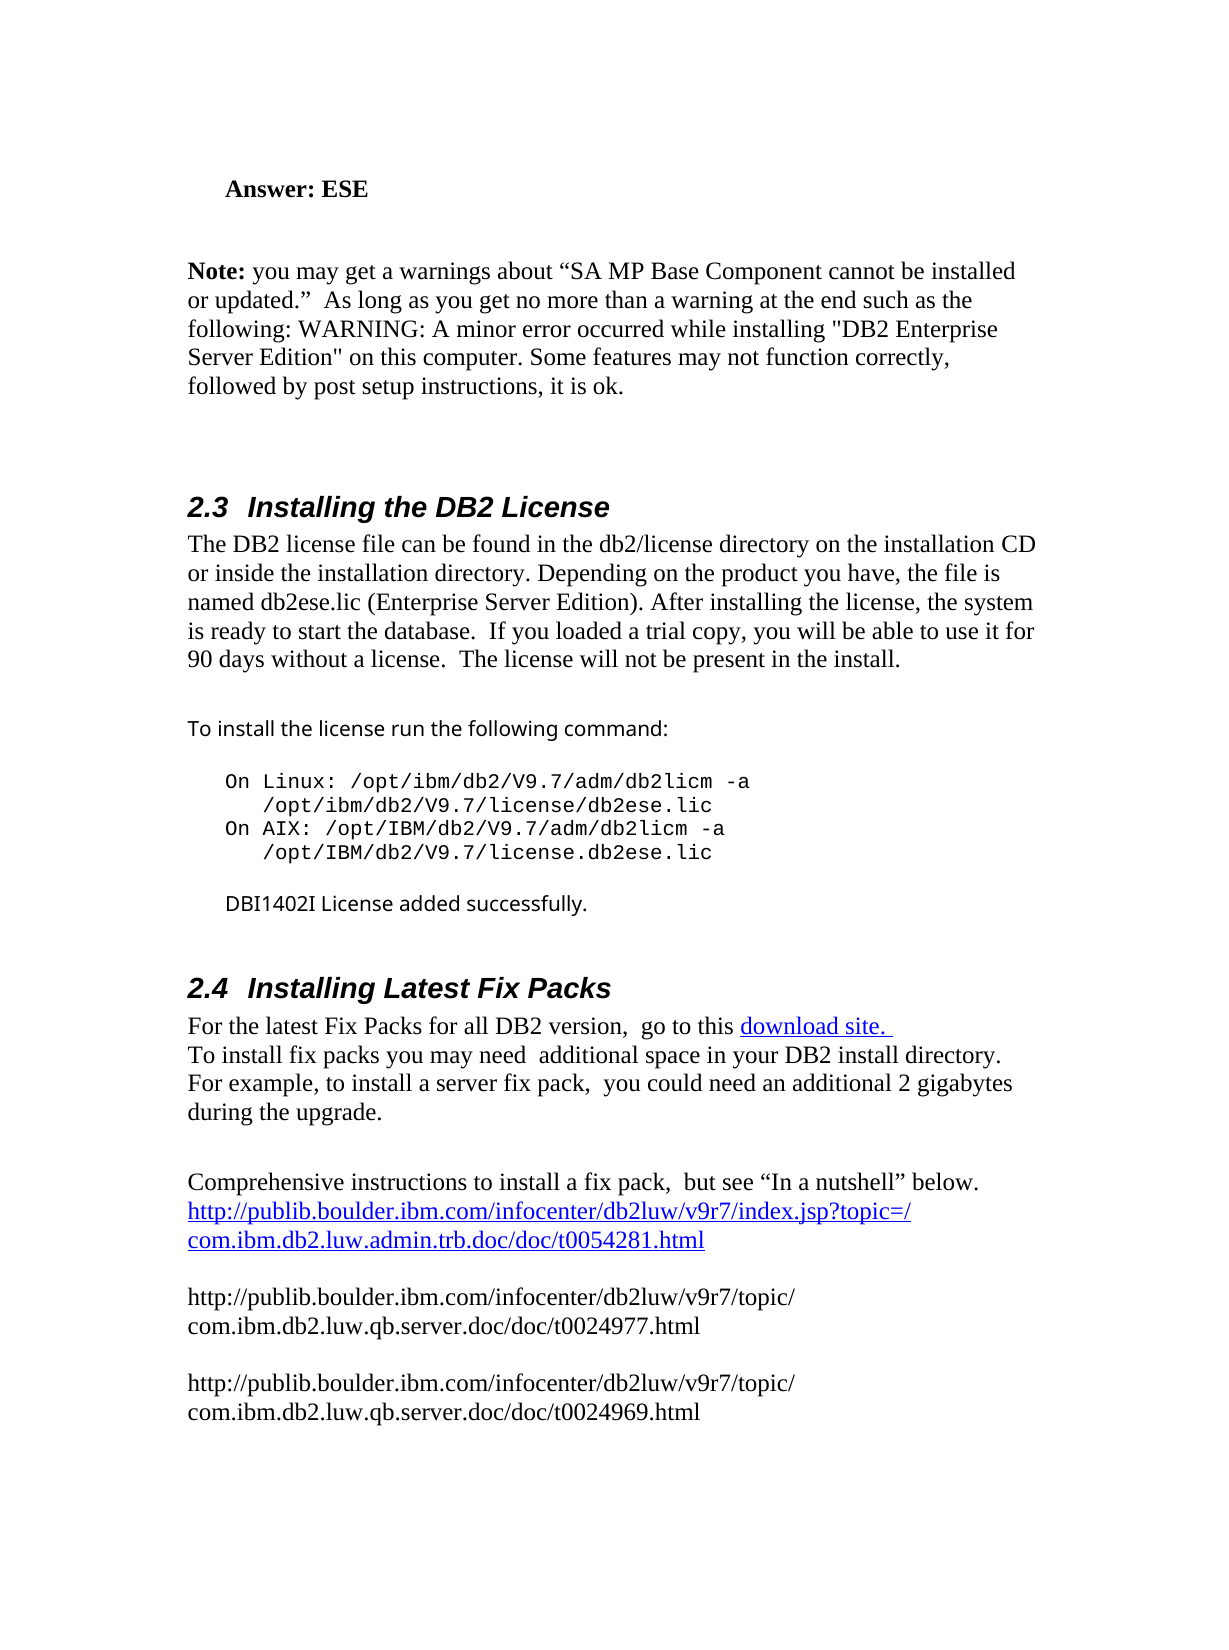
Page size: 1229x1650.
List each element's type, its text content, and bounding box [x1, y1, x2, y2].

text The DB2 license file can be found in the db2/license directory on the installation CD or inside the installation directory. Depending on the product you have, the file is named db2ese.lic (Enterprise Server Edition). After installing the license, the system is ready to start the database. If you loaded a trial copy, you will be able to use it for 90 days without a license. The license will not be present in the install. [187, 529, 1041, 673]
text http://publib.boulder.ibm.com/infocenter/db2luw/v9r7/topic/com.ibm.db2.luw.qb.server.doc/doc/t0024977.html [187, 1282, 1041, 1340]
text To install fix packs you may need additional space in your DB2 install directory. For example, to install a server fix pack, you could need an additional 2 gigabytes during the upgrade. [187, 1040, 1041, 1126]
text On Linux: /opt/ibm/db2/V9.7/adm/db2licm -a /opt/ibm/db2/V9.7/license/db2ese.lic [225, 771, 1041, 818]
text On AIX: /opt/IBM/db2/V9.7/adm/db2licm -a [225, 818, 1041, 842]
text Comprehensive instructions to install a fix pack, but see “In a nutshell” below. [187, 1167, 1041, 1196]
text http://publib.boulder.ibm.com/infocenter/db2luw/v9r7/topic/com.ibm.db2.luw.qb.server.doc/doc/t0024969.html [187, 1368, 1041, 1426]
subtitle Installing Latest Fix Packs [187, 971, 1041, 1005]
text http://publib.boulder.ibm.com/infocenter/db2luw/v9r7/index.jsp?topic=/com.ibm.db2.luw.admin.trb.doc/doc/t0054281.html [187, 1196, 1041, 1253]
text Note: you may get a warnings about “SA MP Base Component cannot be installed or updated.” As long as you get no more than a warning at the end such as the following: WARNING: A minor error occurred while installing "DB2 Enterprise Server Edition" on this computer. Some features may not function correctly, followed by post setup instructions, it is ok. [187, 256, 1041, 400]
text DBI1402I License added successfully. [225, 889, 1041, 918]
subtitle Installing the DB2 License [187, 490, 1041, 523]
text To install the license run the following command: [187, 714, 1041, 743]
text /opt/IBM/db2/V9.7/license.db2ese.lic [225, 842, 1041, 866]
text Answer: ESE [225, 174, 1041, 202]
text For the latest Fix Packs for all DB2 version, go to this download site. [187, 1011, 1041, 1040]
